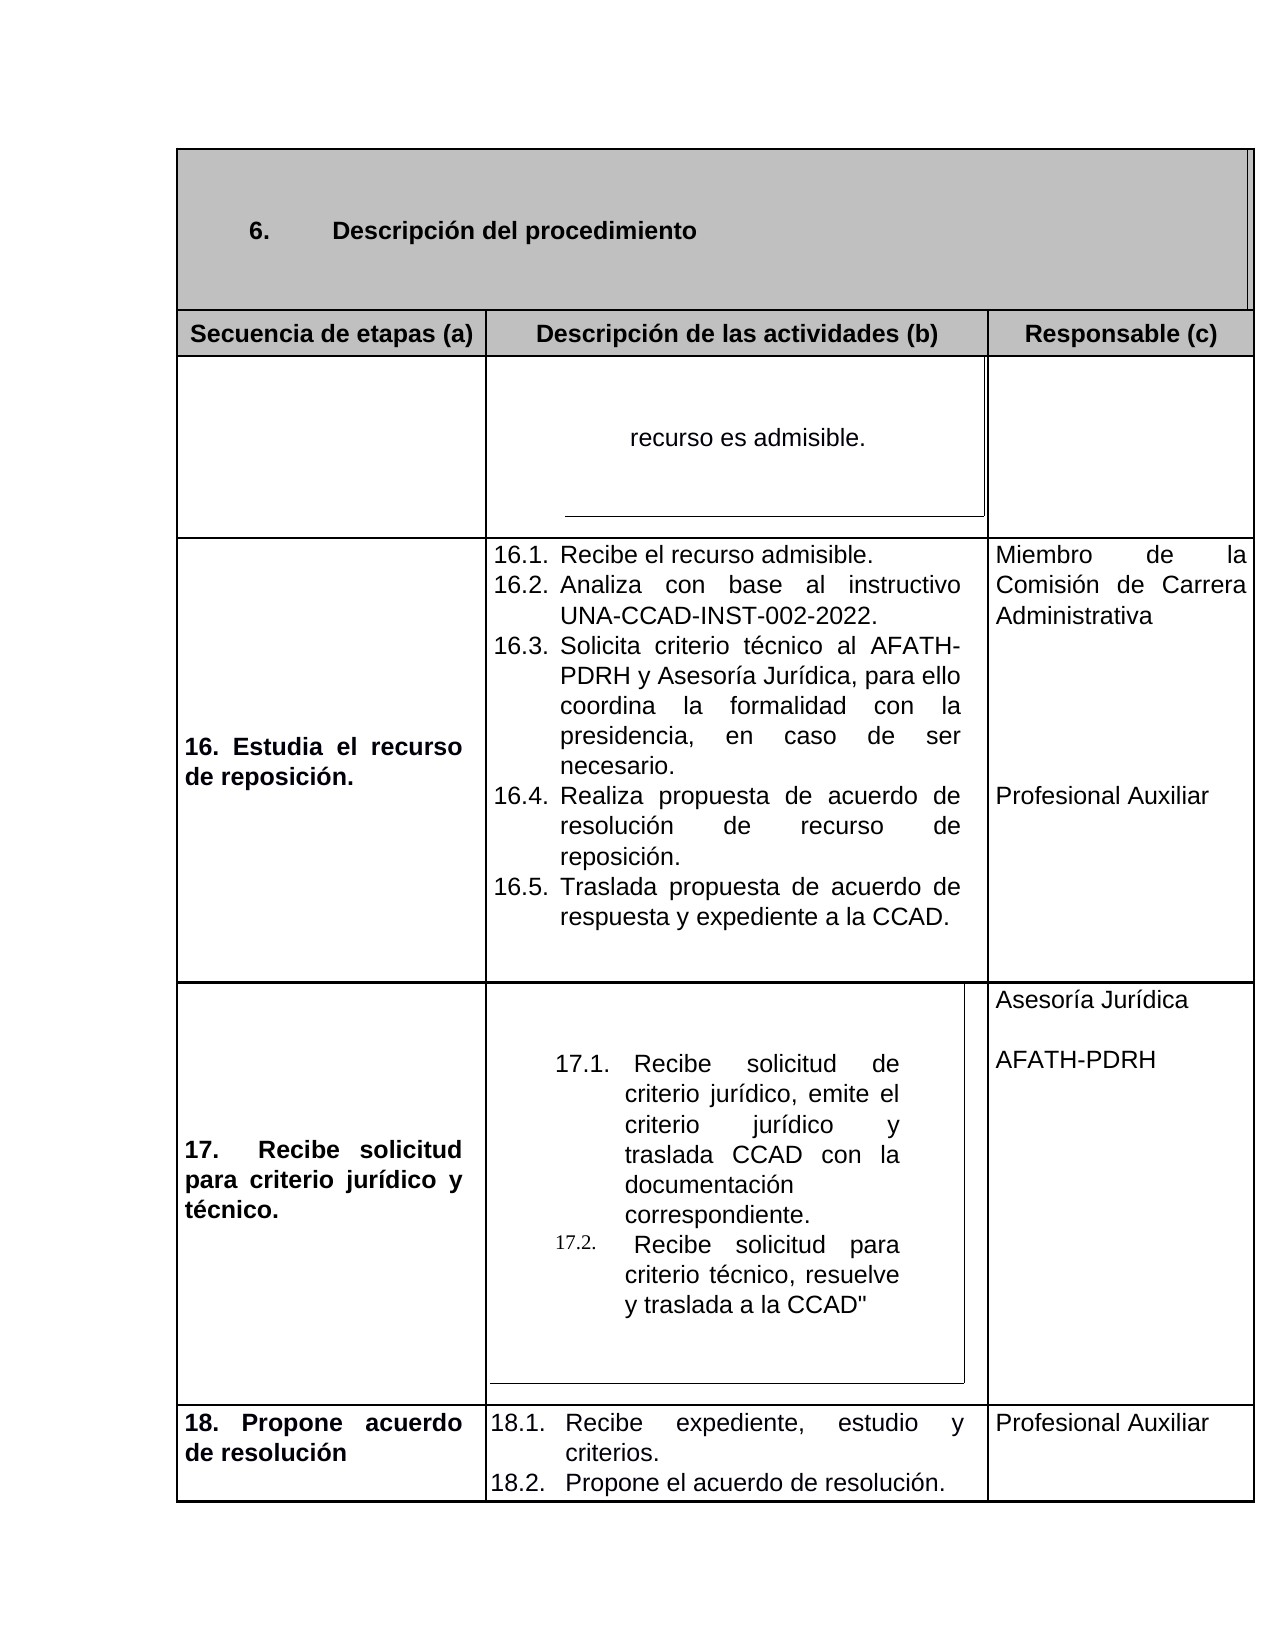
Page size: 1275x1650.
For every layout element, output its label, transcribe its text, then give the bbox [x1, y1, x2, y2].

table_cell 17. Recibe solicitud para criterio jurídico y técnico. [178, 984, 485, 1404]
table_cell Descripción de las actividades (b) [487, 311, 987, 355]
table_cell Recibe el recurso admisible. Analiza con base al instructivo UNA-CCAD-INST-002-2022. Solicita criterio técnico al AFATH-PDRH y Asesoría Jurídica, para ello coordina la formalidad con la presidencia, en caso de ser necesario. Realiza propuesta de acuerdo de resolución de recurso de reposición. Traslada propuesta de acuerdo de respuesta y expediente a la CCAD. [487, 539, 987, 981]
table_header Descripción del procedimiento [178, 150, 1247, 309]
table_cell 18. Propone acuerdo de resolución [178, 1406, 485, 1500]
table_cell Miembro de la Comisión de Carrera Administrativa Profesional Auxiliar [989, 539, 1253, 981]
table_cell Recibe expediente, estudio y criterios. Propone el acuerdo de resolución. Traslada propuesta acuerdo de resolución. [487, 1406, 987, 1500]
table_cell 16. Estudia el recurso de reposición. [178, 539, 485, 981]
table_cell Responsable (c) [989, 311, 1253, 355]
table_cell [989, 357, 1253, 537]
table_cell Profesional Auxiliar [989, 1406, 1253, 1500]
table_cell Secuencia de etapas (a) [178, 311, 485, 355]
table_cell [178, 357, 485, 537]
table_header [1248, 150, 1253, 309]
table_cell Asesoría Jurídica AFATH-PDRH [989, 984, 1253, 1404]
table_cell recurso es admisible. [487, 357, 987, 537]
table_cell Recibe solicitud de criterio jurídico, emite el criterio jurídico y traslada CCAD con la documentación correspondiente. Recibe solicitud para criterio técnico, resuelve y traslada a la CCAD" [487, 984, 987, 1404]
